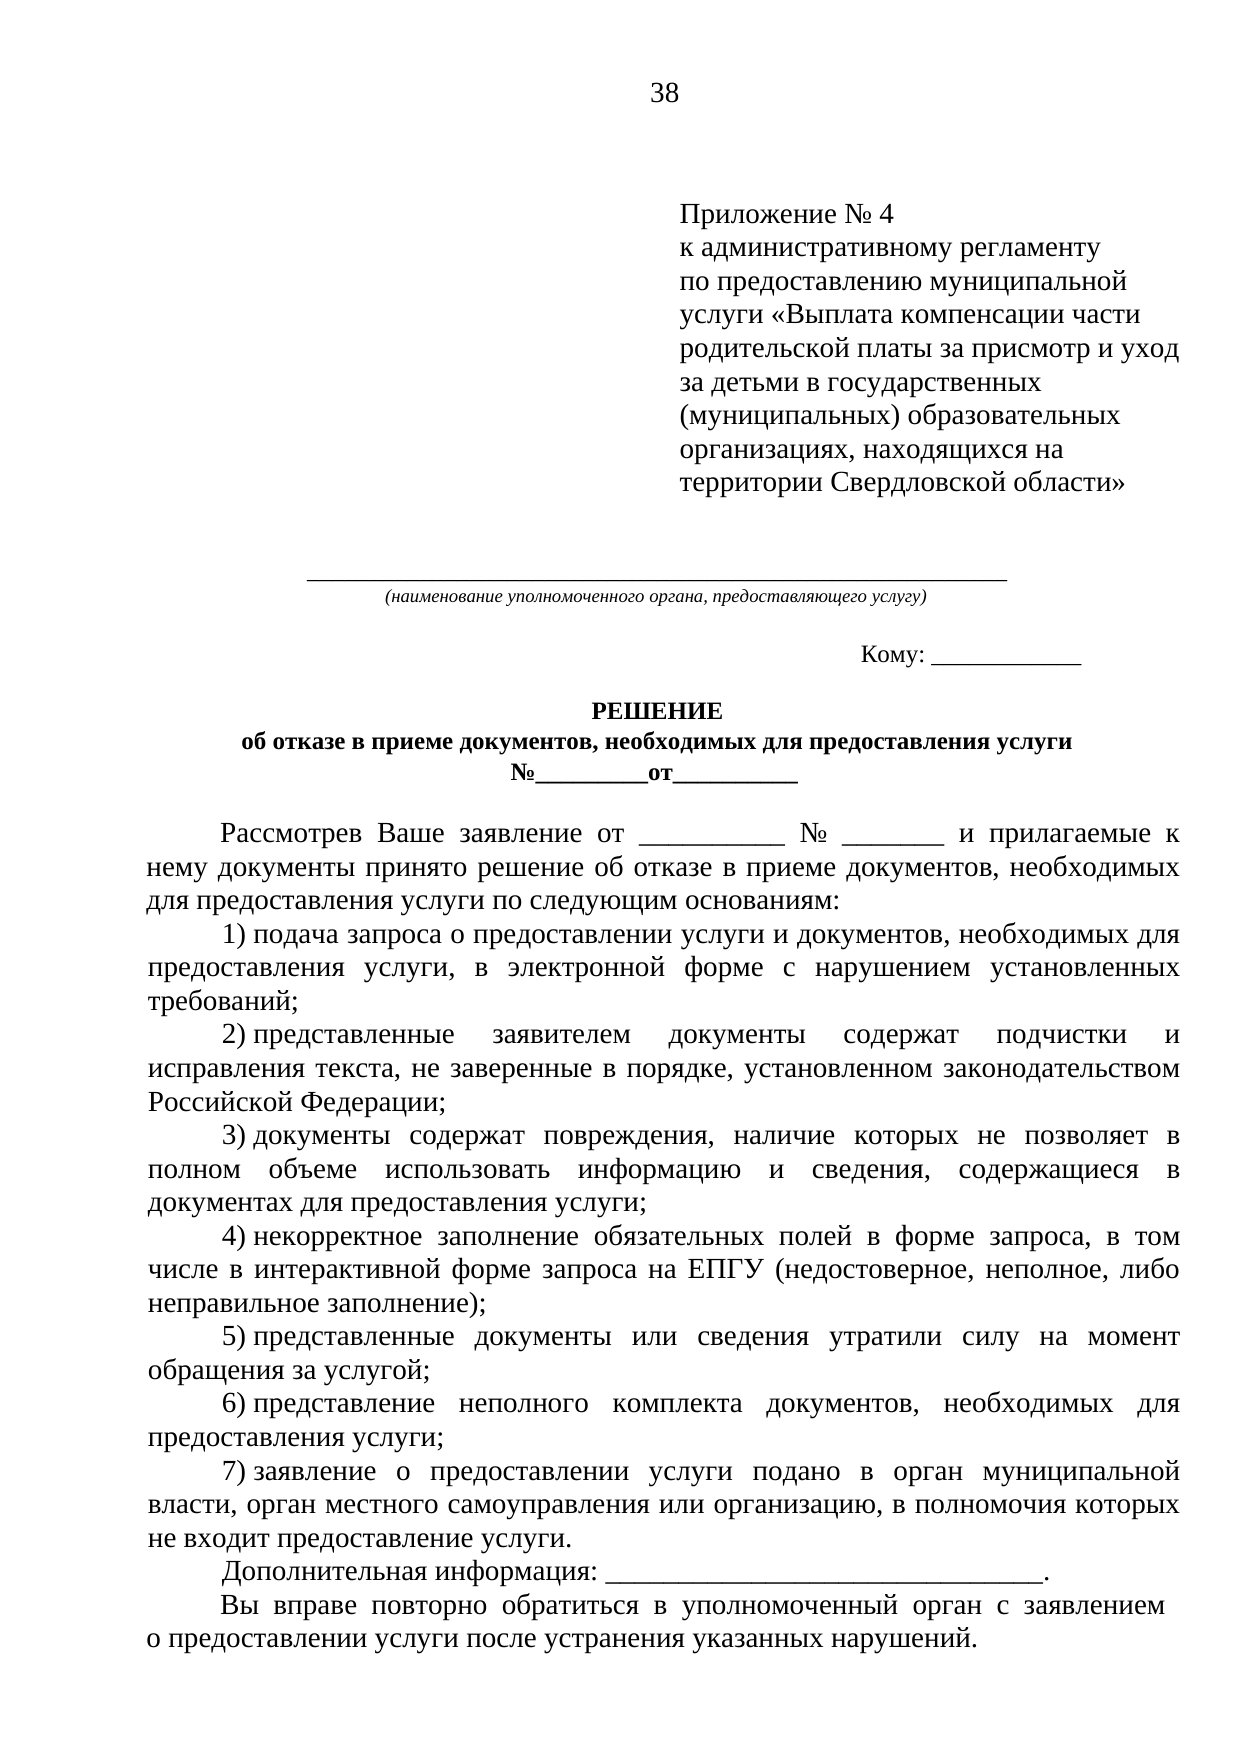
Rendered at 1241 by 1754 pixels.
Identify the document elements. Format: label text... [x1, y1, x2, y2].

text об отказе в приеме документов, необходимых для предоставления услуги [158, 726, 1156, 755]
text №_________от__________ [158, 757, 1156, 785]
text ________________________________________________________ [148, 556, 1166, 584]
text Вы вправе повторно обратиться в уполномоченный орган с заявлением о предоставлении услуги после устранения указанных нарушений. [146, 1587, 1181, 1654]
text 3) документы содержат повреждения, наличие которых не позволяет в полном объеме использовать информацию и сведения, содержащиеся в документах для предоставления услуги; [148, 1117, 1181, 1218]
text к административному регламенту [148, 229, 1181, 263]
text Дополнительная информация: ______________________________. [148, 1553, 1181, 1587]
text 2) представленные заявителем документы содержат подчистки и исправления текста, не заверенные в порядке, установленном законодательством Российской Федерации; [148, 1017, 1181, 1117]
text Приложение № 4 [148, 196, 1181, 229]
text 1) подача запроса о предоставлении услуги и документов, необходимых для предоставления услуги, в электронной форме с нарушением установленных требований; [148, 916, 1181, 1017]
text 5) представленные документы или сведения утратили силу на момент обращения за услугой; [148, 1318, 1181, 1386]
text РЕШЕНИЕ [158, 696, 1156, 725]
text Кому: ____________ [146, 639, 1181, 668]
text 7) заявление о предоставлении услуги подано в орган муниципальной власти, орган местного самоуправления или организацию, в полномочия которых не входит предоставление услуги. [148, 1453, 1181, 1553]
text 4) некорректное заполнение обязательных полей в форме запроса, в том числе в интерактивной форме запроса на ЕПГУ (недостоверное, неполное, либо неправильное заполнение); [148, 1218, 1181, 1318]
text по предоставлению муниципальной услуги «Выплата компенсации части родительской платы за присмотр и уход за детьми в государственных (муниципальных) образовательных организациях, находящихся на территории Свердловской области» [679, 263, 1181, 498]
text 6) представление неполного комплекта документов, необходимых для предоставления услуги; [148, 1386, 1181, 1453]
text (наименование уполномоченного органа, предоставляющего услугу) [192, 584, 1122, 606]
text Рассмотрев Ваше заявление от __________ № _______ и прилагаемые к нему документы принято решение об отказе в приеме документов, необходимых для предоставления услуги по следующим основаниям: [146, 815, 1181, 916]
